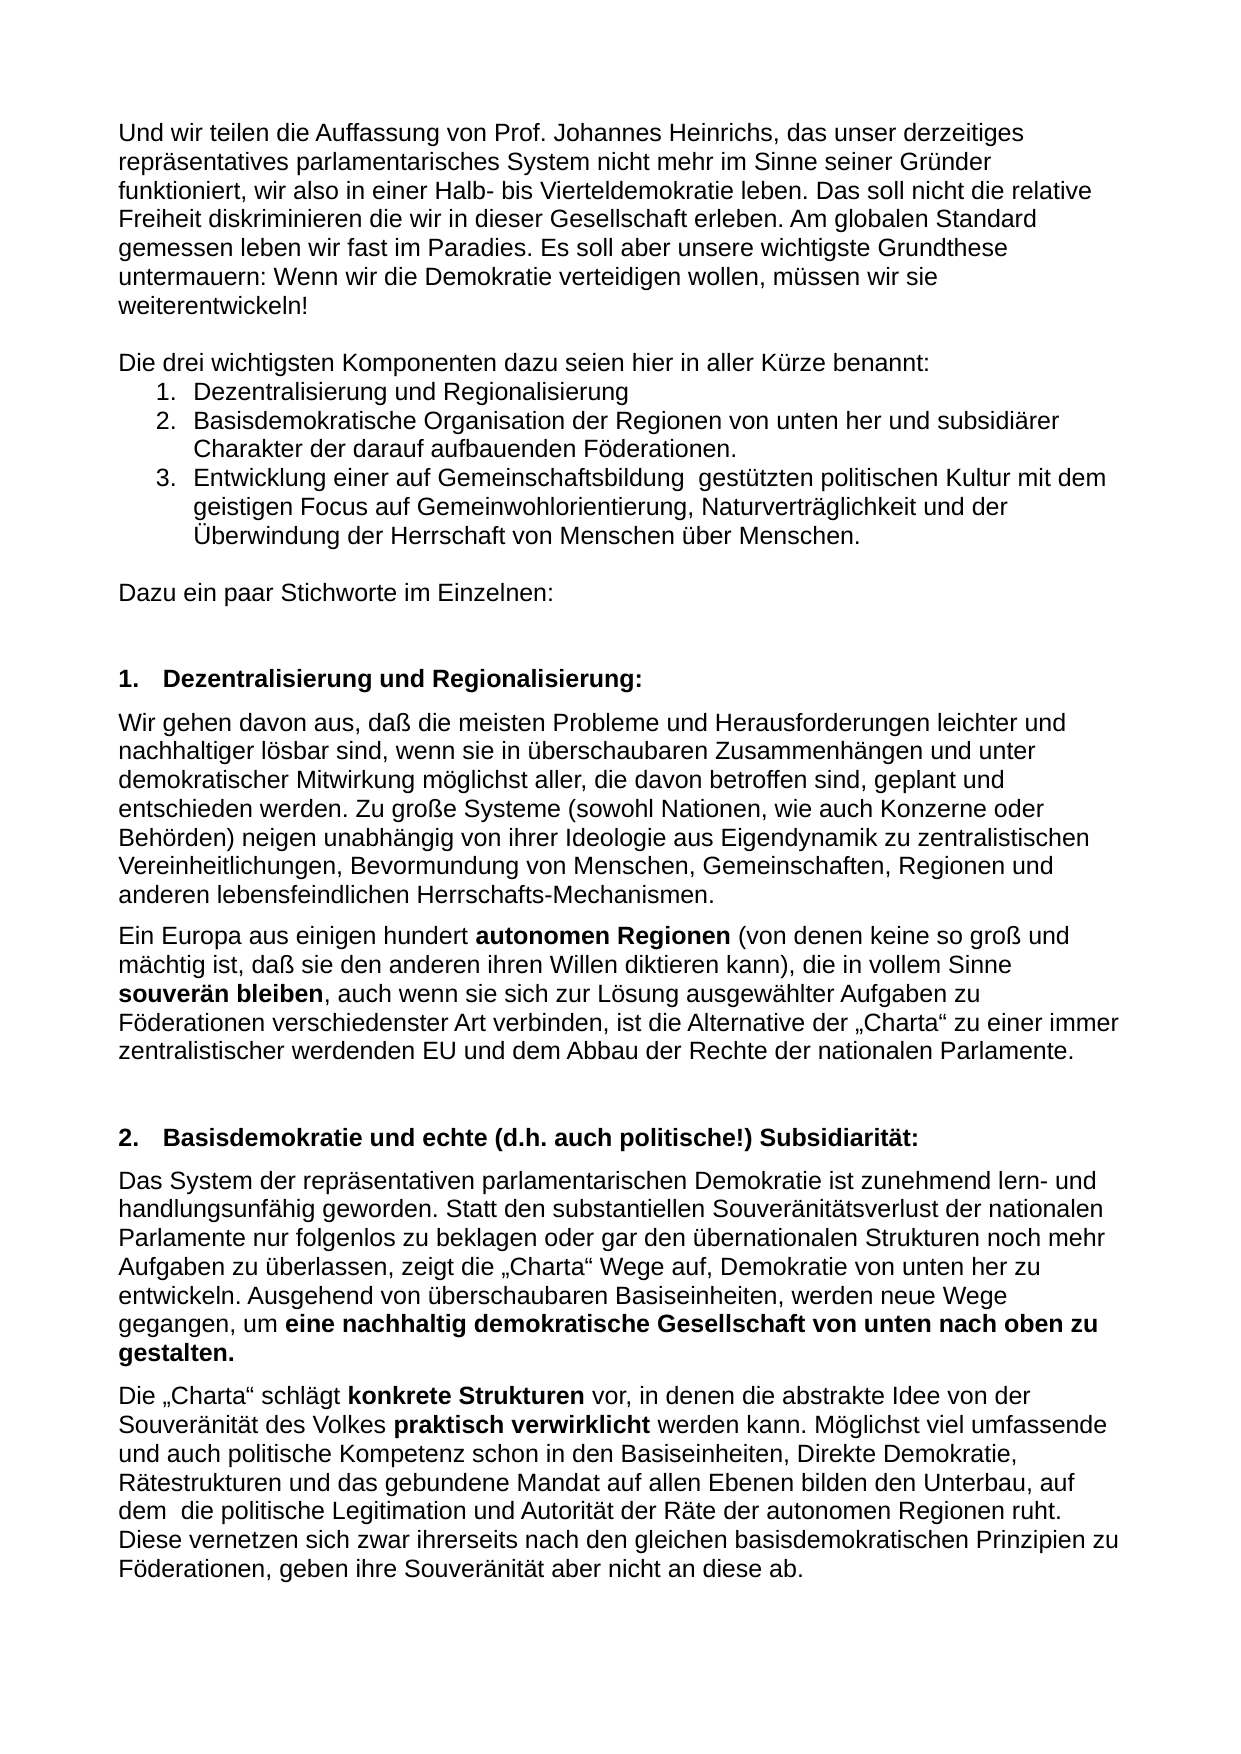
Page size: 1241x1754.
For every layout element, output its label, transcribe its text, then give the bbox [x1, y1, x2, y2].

text Wir gehen davon aus, daß die meisten Probleme und Herausforderungen leichter und nachhaltiger lösbar sind, wenn sie in überschaubaren Zusammenhängen und unter demokratischer Mitwirkung möglichst aller, die davon betroffen sind, geplant und entschieden werden. Zu große Systeme (sowohl Nationen, wie auch Konzerne oder Behörden) neigen unabhängig von ihrer Ideologie aus Eigendynamik zu zentralistischen Vereinheitlichungen, Bevormundung von Menschen, Gemeinschaften, Regionen und anderen lebensfeindlichen Herrschafts-Mechanismen. [118, 707, 1122, 909]
list Basisdemokratische Organisation der Regionen von unten her und subsidiärer Charakter der darauf aufbauenden Föderationen. [156, 406, 1122, 463]
text Ein Europa aus einigen hundert autonomen Regionen (von denen keine so groß und mächtig ist, daß sie den anderen ihren Willen diktieren kann), die in vollem Sinne souverän bleiben, auch wenn sie sich zur Lösung ausgewählter Aufgaben zu Föderationen verschiedenster Art verbinden, ist die Alternative der „Charta“ zu einer immer zentralistischer werdenden EU und dem Abbau der Rechte der nationalen Parlamente. [118, 921, 1122, 1065]
list Dezentralisierung und Regionalisierung [156, 377, 1122, 406]
text Das System der repräsentativen parlamentarischen Demokratie ist zunehmend lern- und handlungsunfähig geworden. Statt den substantiellen Souveränitätsverlust der nationalen Parlamente nur folgenlos zu beklagen oder gar den übernationalen Strukturen noch mehr Aufgaben zu überlassen, zeigt die „Charta“ Wege auf, Demokratie von unten her zu entwickeln. Ausgehend von überschaubaren Basiseinheiten, werden neue Wege gegangen, um eine nachhaltig demokratische Gesellschaft von unten nach oben zu gestalten. [118, 1166, 1122, 1367]
list Dezentralisierung und Regionalisierung: [118, 664, 1122, 693]
text Und wir teilen die Auffassung von Prof. Johannes Heinrichs, das unser derzeitiges repräsentatives parlamentarisches System nicht mehr im Sinne seiner Gründer funktioniert, wir also in einer Halb- bis Vierteldemokratie leben. Das soll nicht die relative Freiheit diskriminieren die wir in dieser Gesellschaft erleben. Am globalen Standard gemessen leben wir fast im Paradies. Es soll aber unsere wichtigste Grundthese untermauern: Wenn wir die Demokratie verteidigen wollen, müssen wir sie weiterentwickeln! [118, 118, 1122, 319]
list Entwicklung einer auf Gemeinschaftsbildung gestützten politischen Kultur mit dem geistigen Focus auf Gemeinwohlorientierung, Naturverträglichkeit und der Überwindung der Herrschaft von Menschen über Menschen. [156, 463, 1122, 549]
text Die drei wichtigsten Komponenten dazu seien hier in aller Kürze benannt: [118, 348, 1122, 377]
list Basisdemokratie und echte (d.h. auch politische!) Subsidiarität: [118, 1122, 1122, 1151]
text Die „Charta“ schlägt konkrete Strukturen vor, in denen die abstrakte Idee von der Souveränität des Volkes praktisch verwirklicht werden kann. Möglichst viel umfassende und auch politische Kompetenz schon in den Basiseinheiten, Direkte Demokratie, Rätestrukturen und das gebundene Mandat auf allen Ebenen bilden den Unterbau, auf dem die politische Legitimation und Autorität der Räte der autonomen Regionen ruht. Diese vernetzen sich zwar ihrerseits nach den gleichen basisdemokratischen Prinzipien zu Föderationen, geben ihre Souveränität aber nicht an diese ab. [118, 1381, 1122, 1582]
text Dazu ein paar Stichworte im Einzelnen: [118, 578, 1122, 607]
